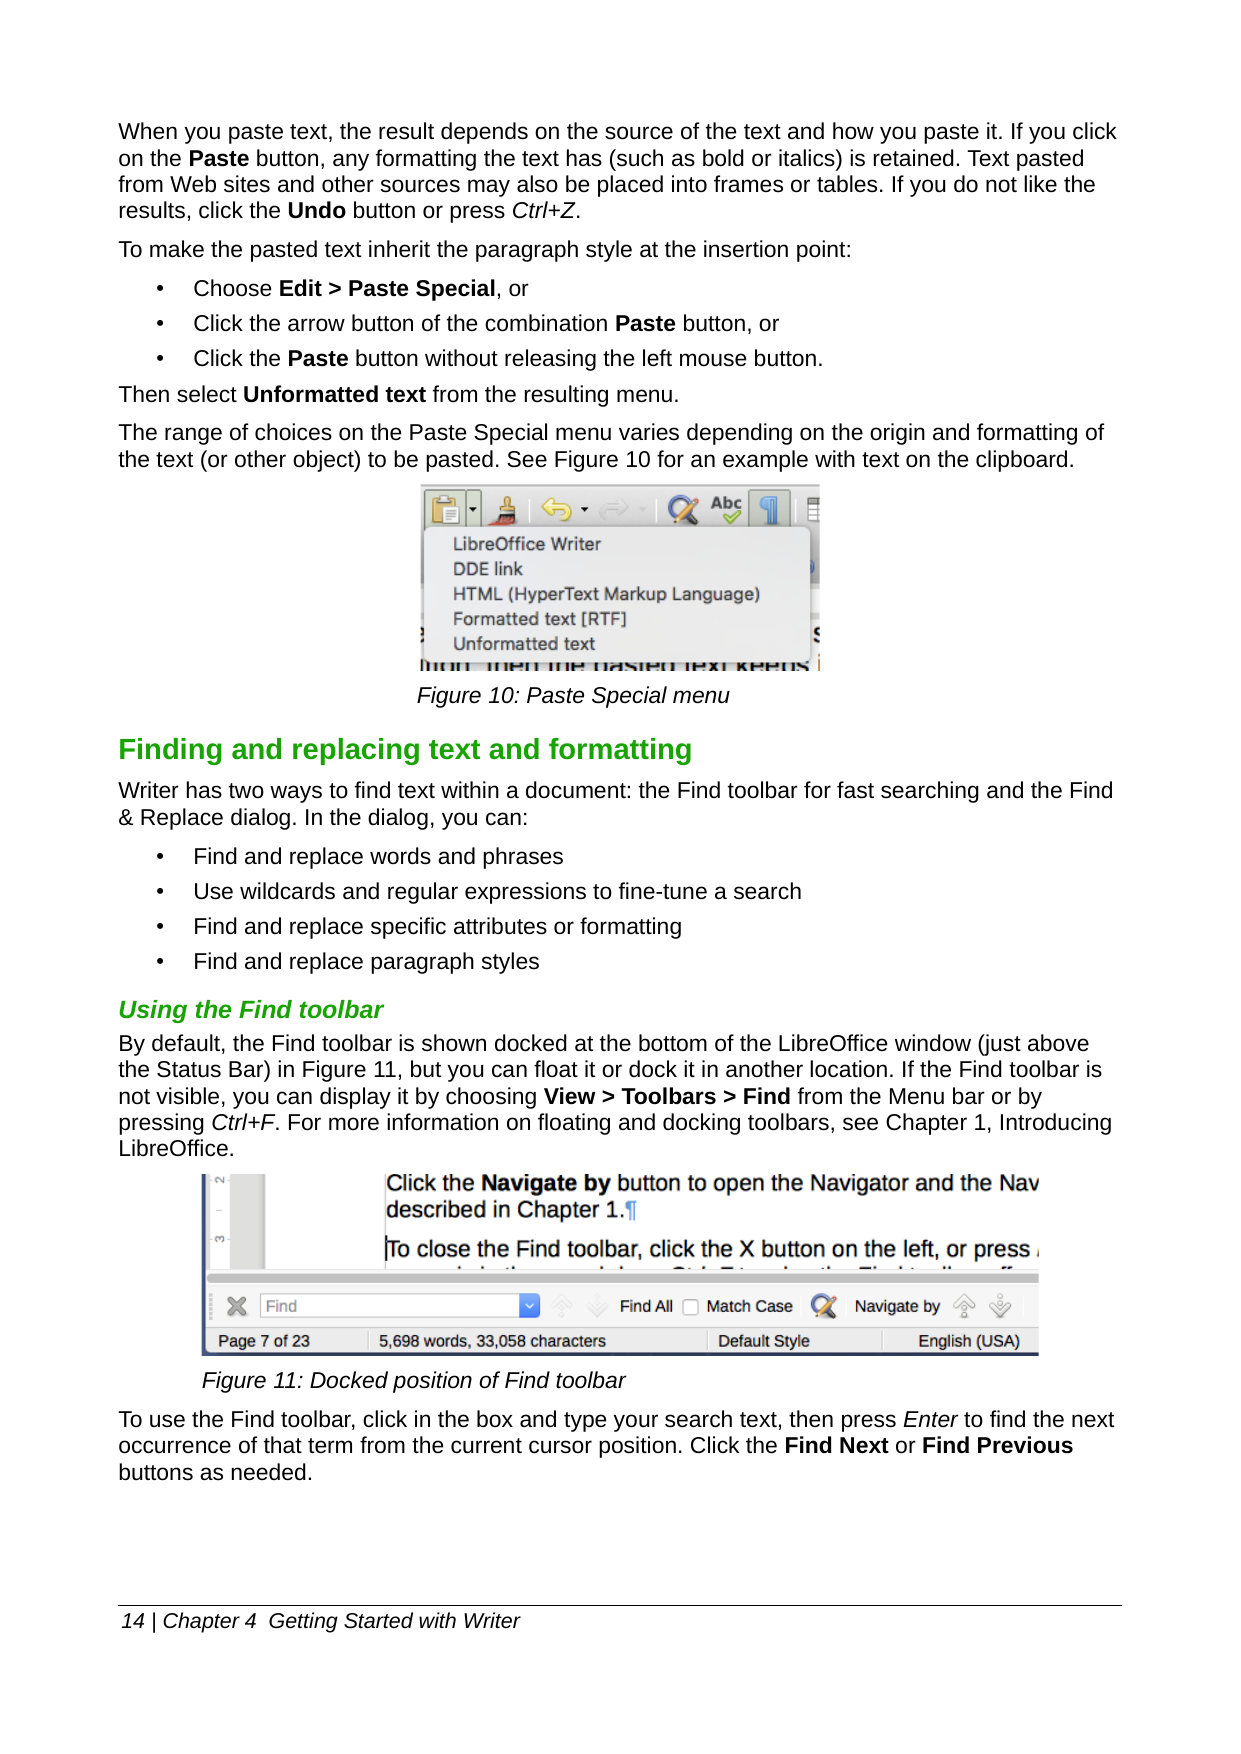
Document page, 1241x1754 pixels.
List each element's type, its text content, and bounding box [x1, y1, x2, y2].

list Find and replace specific attributes or formatting [156, 913, 1122, 939]
text Figure 11: Docked position of Find toolbar [202, 1367, 1039, 1394]
text Writer has two ways to find text within a document: the Find toolbar for fast searching and the Find & Replace dialog. In the dialog, you can: [118, 777, 1122, 830]
list Find and replace paragraph styles [156, 948, 1122, 974]
text Then select Unformatted text from the resulting menu. [118, 381, 1122, 407]
picture [420, 484, 820, 671]
subtitle Using the Find toolbar [118, 995, 1122, 1024]
list Click the arrow button of the combination Paste button, or [156, 310, 1122, 336]
text By default, the Find toolbar is shown docked at the bottom of the LibreOffice window (just above the Status Bar) in Figure 11, but you can float it or dock it in another location. If the Find toolbar is not visible, you can display it by choosing View > Toolbars > Find from the Menu bar or by pressing Ctrl+F. For more information on floating and docking toolbars, see Chapter 1, Introducing LibreOffice. [118, 1030, 1122, 1162]
text To use the Find toolbar, click in the box and type your search text, then press Enter to find the next occurrence of that term from the current cursor position. Click the Find Next or Find Previous buttons as needed. [118, 1406, 1122, 1485]
list Find and replace words and phrases [156, 843, 1122, 869]
text Figure 10: Paste Special menu [417, 682, 823, 708]
picture [201, 1174, 1039, 1356]
text To make the pasted text inherit the paragraph style at the insertion point: [118, 236, 1122, 262]
list Use wildcards and regular expressions to fine-tune a search [156, 878, 1122, 904]
subtitle Finding and replacing text and formatting [118, 732, 1122, 766]
text The range of choices on the Paste Special menu varies depending on the origin and formatting of the text (or other object) to be pasted. See Figure 10 for an example with text on the clipboard. [118, 419, 1122, 472]
text When you paste text, the result depends on the source of the text and how you paste it. If you click on the Paste button, any formatting the text has (such as bold or italics) is retained. Text pasted from Web sites and other sources may also be placed into frames or tables. If you do not like the results, click the Undo button or press Ctrl+Z. [118, 118, 1122, 223]
list Click the Paste button without releasing the left mouse button. [156, 345, 1122, 372]
list Choose Edit > Paste Special, or [156, 275, 1122, 301]
